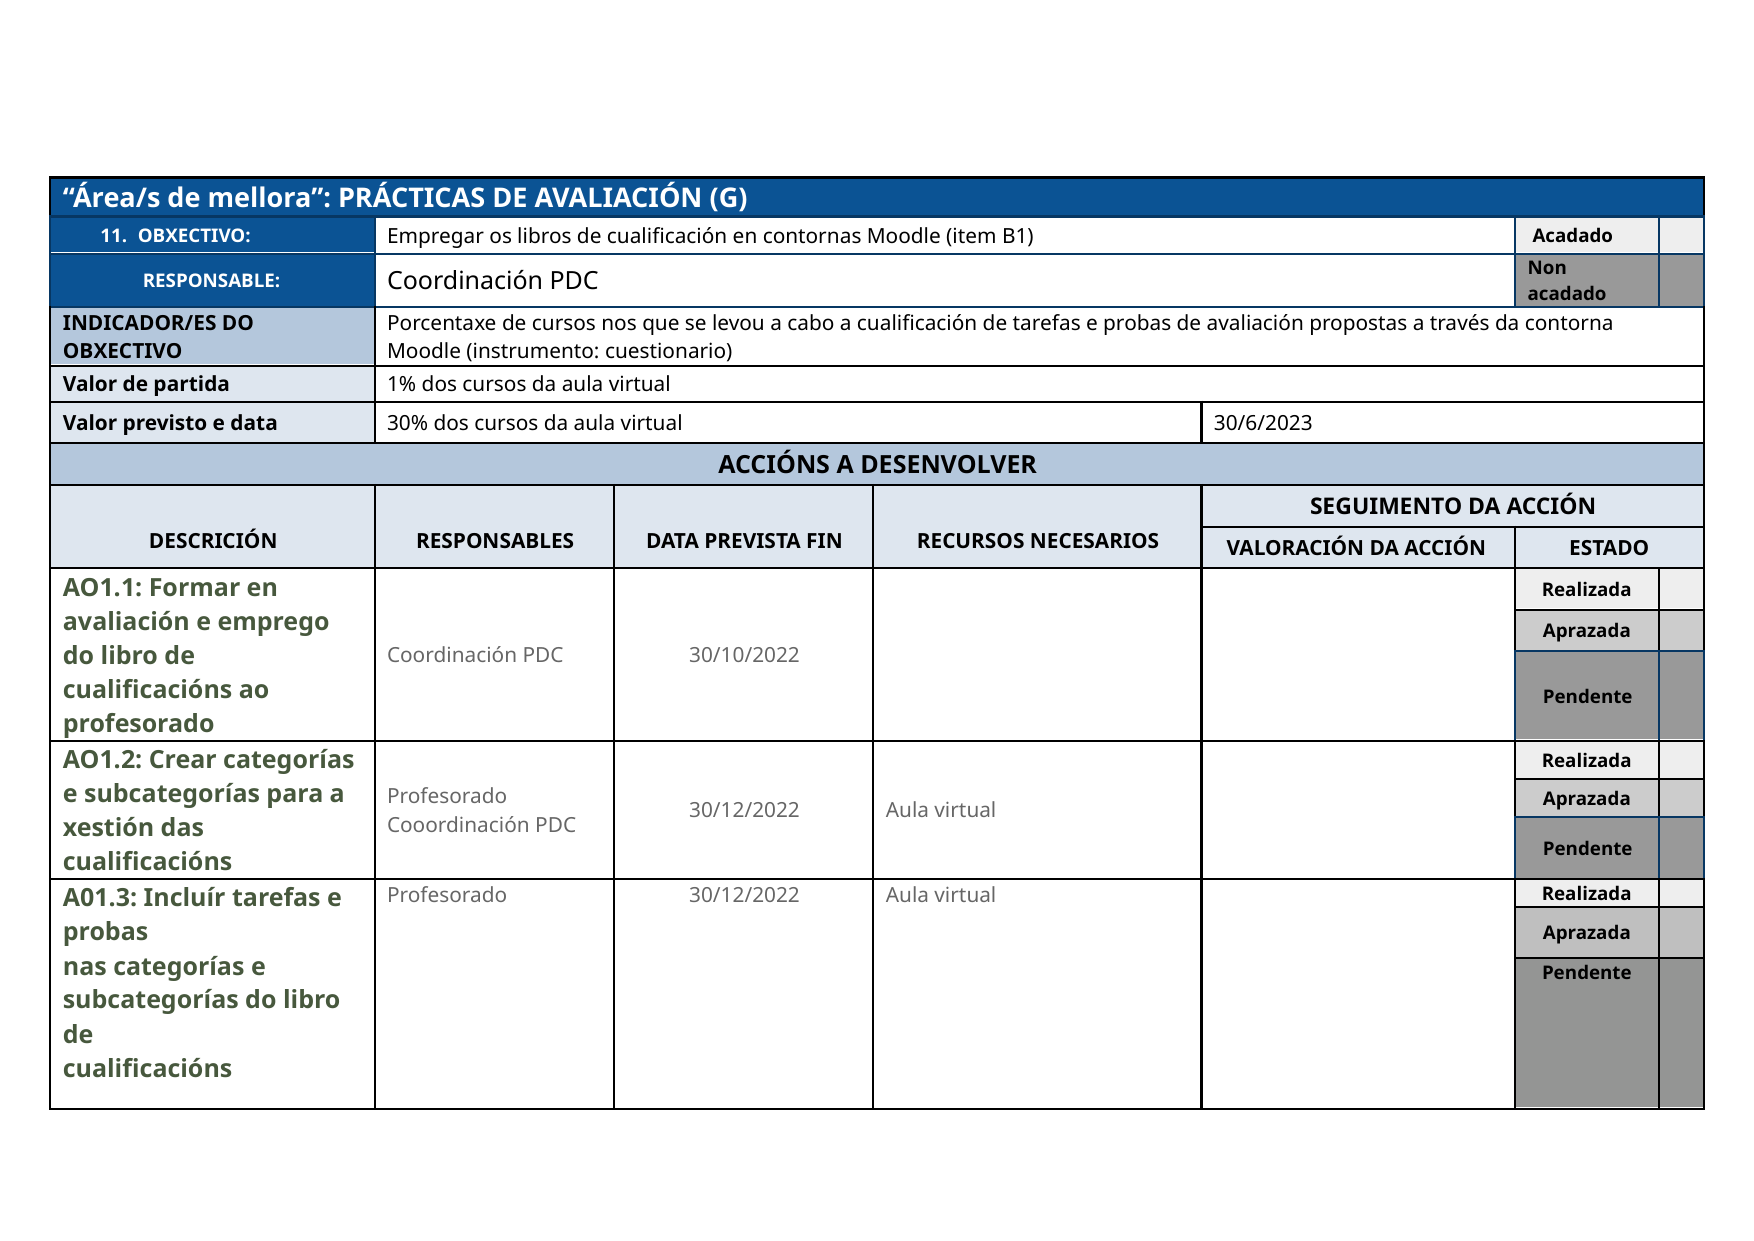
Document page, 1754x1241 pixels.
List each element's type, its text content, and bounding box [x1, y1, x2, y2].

table_cell A01.3: Incluír tarefas e probas nas categorías e subcategorías do libro de cualificacións [51, 880, 374, 1107]
table_cell Realizada [1516, 880, 1658, 906]
table_cell [1203, 569, 1514, 739]
table_cell [1660, 652, 1703, 739]
table_cell Non acadado [1516, 255, 1658, 306]
table_cell [1660, 959, 1703, 1107]
table_cell 30/12/2022 [615, 880, 872, 1107]
table_cell [1203, 880, 1514, 1107]
table_cell [1660, 742, 1703, 778]
table_cell Pendente [1516, 959, 1658, 1107]
table_cell OBXECTIVO: [51, 218, 374, 252]
table_cell Acadado [1516, 218, 1658, 252]
table_cell Aprazada [1516, 780, 1658, 816]
table_cell Realizada [1516, 742, 1658, 778]
table_cell RECURSOS NECESARIOS [874, 486, 1200, 567]
table_cell 1% dos cursos da aula virtual [376, 367, 1703, 401]
table_cell Profesorado Cooordinación PDC [376, 742, 613, 878]
table_cell [1660, 218, 1703, 252]
table_cell 30/12/2022 [615, 742, 872, 878]
table_cell [1660, 611, 1703, 650]
table_cell [874, 569, 1200, 739]
table_cell Aula virtual [874, 742, 1200, 878]
table_cell 30/6/2023 [1203, 403, 1703, 442]
table_cell RESPONSABLES [376, 486, 613, 567]
table_cell ESTADO [1516, 528, 1703, 567]
table_cell RESPONSABLE: [51, 255, 374, 306]
table_cell VALORACIÓN DA ACCIÓN [1203, 528, 1514, 567]
table_cell [1660, 818, 1703, 878]
table_cell Profesorado [376, 880, 613, 1107]
table_cell 30/10/2022 [615, 569, 872, 739]
table_cell [1660, 780, 1703, 816]
table_cell Coordinación PDC [376, 569, 613, 739]
table_cell ACCIÓNS A DESENVOLVER [51, 444, 1703, 484]
table_cell Pendente [1516, 818, 1658, 878]
table_cell Valor previsto e data [51, 403, 374, 442]
table_cell Aprazada [1516, 908, 1658, 957]
table_cell Porcentaxe de cursos nos que se levou a cabo a cualificación de tarefas e probas de avaliación propostas a través da contorna Moodle (instrumento: cuestionario) [376, 308, 1703, 364]
table_cell AO1.1: Formar en avaliación e emprego do libro de cualificacións ao profesorado [51, 569, 374, 739]
table_cell INDICADOR/ES DO OBXECTIVO [51, 308, 374, 364]
table_cell 30% dos cursos da aula virtual [376, 403, 1200, 442]
table_cell Pendente [1516, 652, 1658, 739]
table_cell Empregar os libros de cualificación en contornas Moodle (item B1) [376, 218, 1514, 252]
table_cell DESCRICIÓN [51, 486, 374, 567]
table_cell [1203, 742, 1514, 878]
table_cell Realizada [1516, 569, 1658, 608]
table_cell [1660, 255, 1703, 306]
table_cell SEGUIMENTO DA ACCIÓN [1203, 486, 1703, 526]
table_cell [1660, 569, 1703, 608]
table_cell Valor de partida [51, 367, 374, 401]
table_cell [1660, 880, 1703, 906]
table_cell DATA PREVISTA FIN [615, 486, 872, 567]
table_cell Coordinación PDC [376, 255, 1514, 306]
table_cell [1660, 908, 1703, 957]
table_cell Aula virtual [874, 880, 1200, 1107]
table_cell Aprazada [1516, 611, 1658, 650]
table_cell AO1.2: Crear categorías e subcategorías para a xestión das cualificacións [51, 742, 374, 878]
